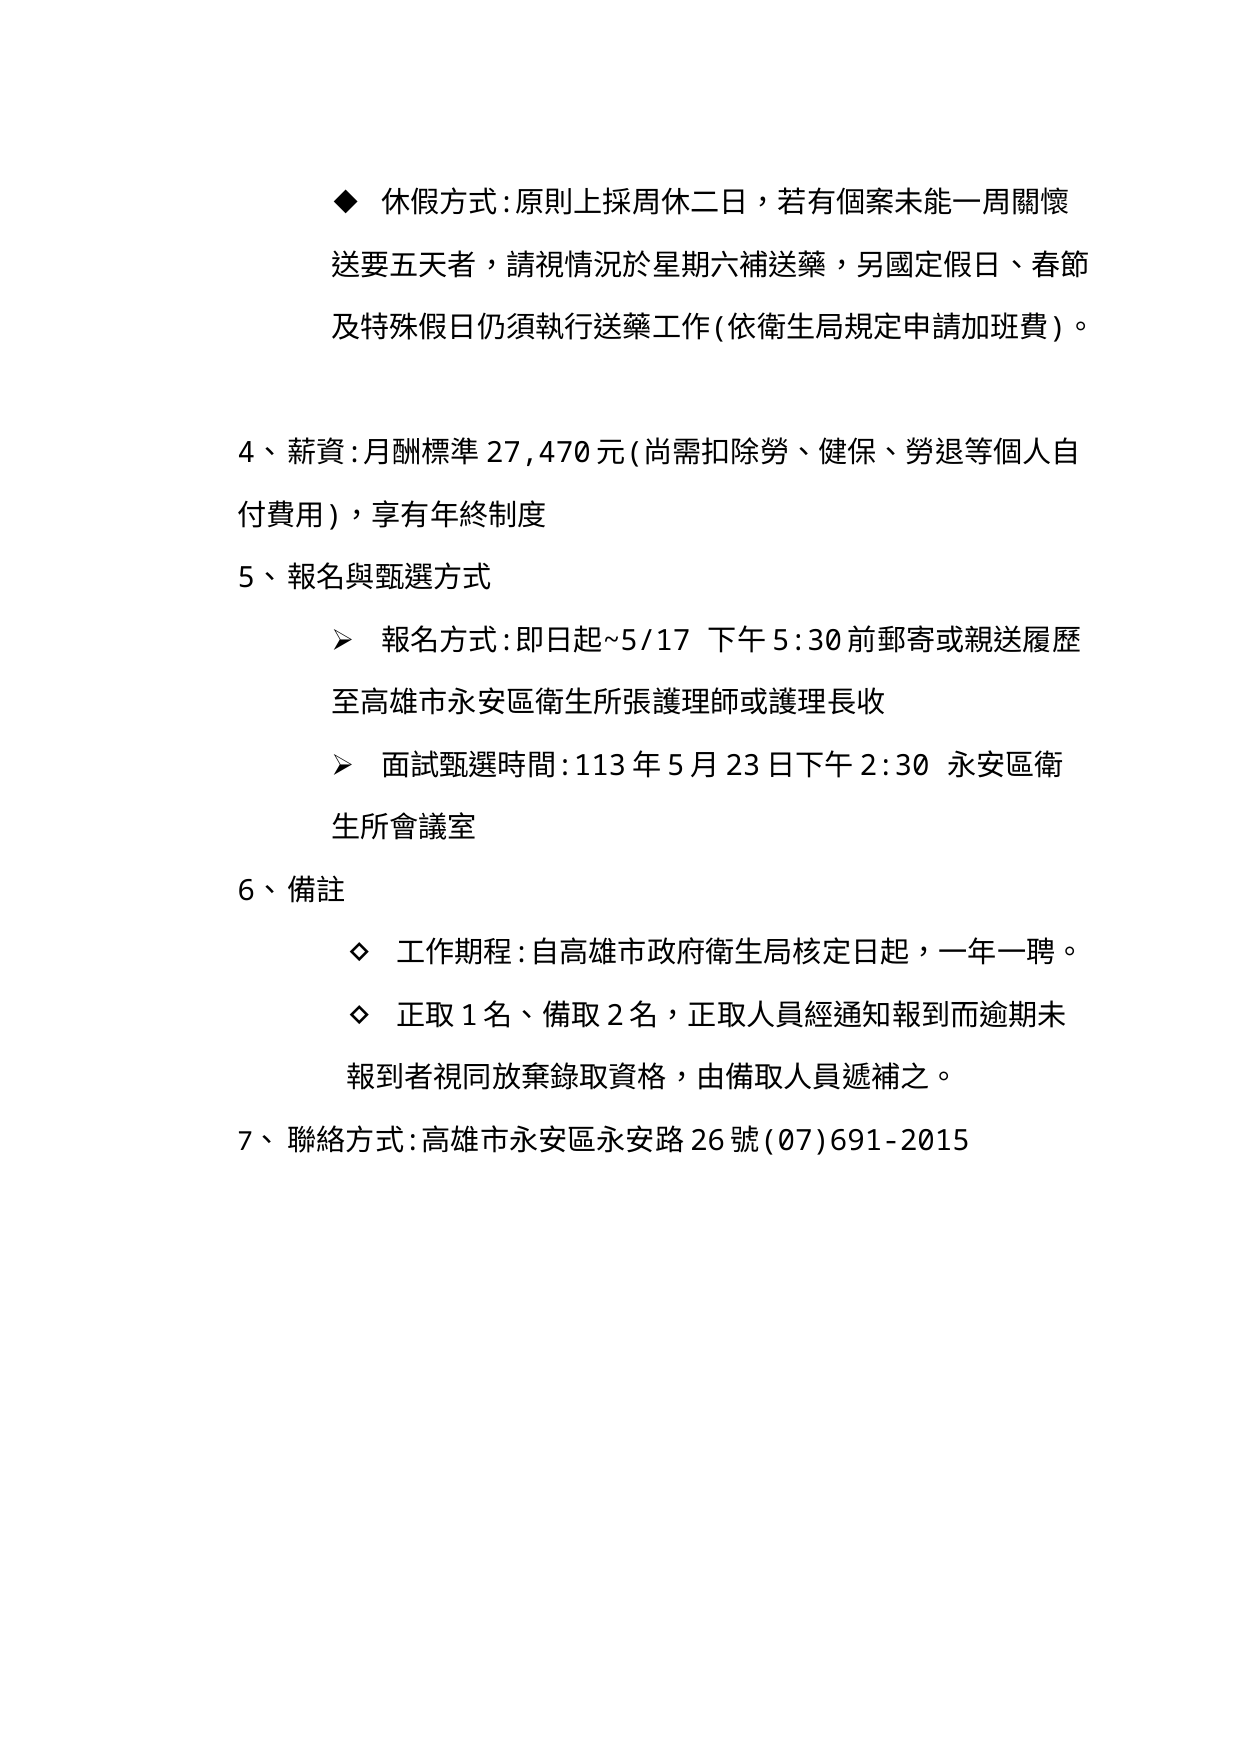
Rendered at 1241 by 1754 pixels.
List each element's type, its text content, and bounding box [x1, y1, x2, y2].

list 聯絡方式:高雄市永安區永安路26號(07)691-2015 [237, 1096, 1092, 1158]
list 備註 [237, 846, 1092, 908]
list 工作期程:自高雄市政府衛生局核定日起，一年一聘。 [346, 908, 1092, 971]
list 薪資:月酬標準27,470元(尚需扣除勞、健保、勞退等個人自付費用)，享有年終制度 [237, 408, 1092, 533]
list 面試甄選時間:113年5月23日下午2:30 永安區衛生所會議室 [331, 721, 1092, 846]
list 報名方式:即日起~5/17 下午5:30前郵寄或親送履歷至高雄市永安區衛生所張護理師或護理長收 [331, 596, 1092, 721]
list 報名與甄選方式 [237, 533, 1092, 596]
list 休假方式:原則上採周休二日，若有個案未能一周關懷送要五天者，請視情況於星期六補送藥，另國定假日、春節及特殊假日仍須執行送藥工作(依衛生局規定申請加班費)。 [331, 158, 1092, 346]
list 正取1名、備取2名，正取人員經通知報到而逾期未報到者視同放棄錄取資格，由備取人員遞補之。 [346, 971, 1092, 1096]
